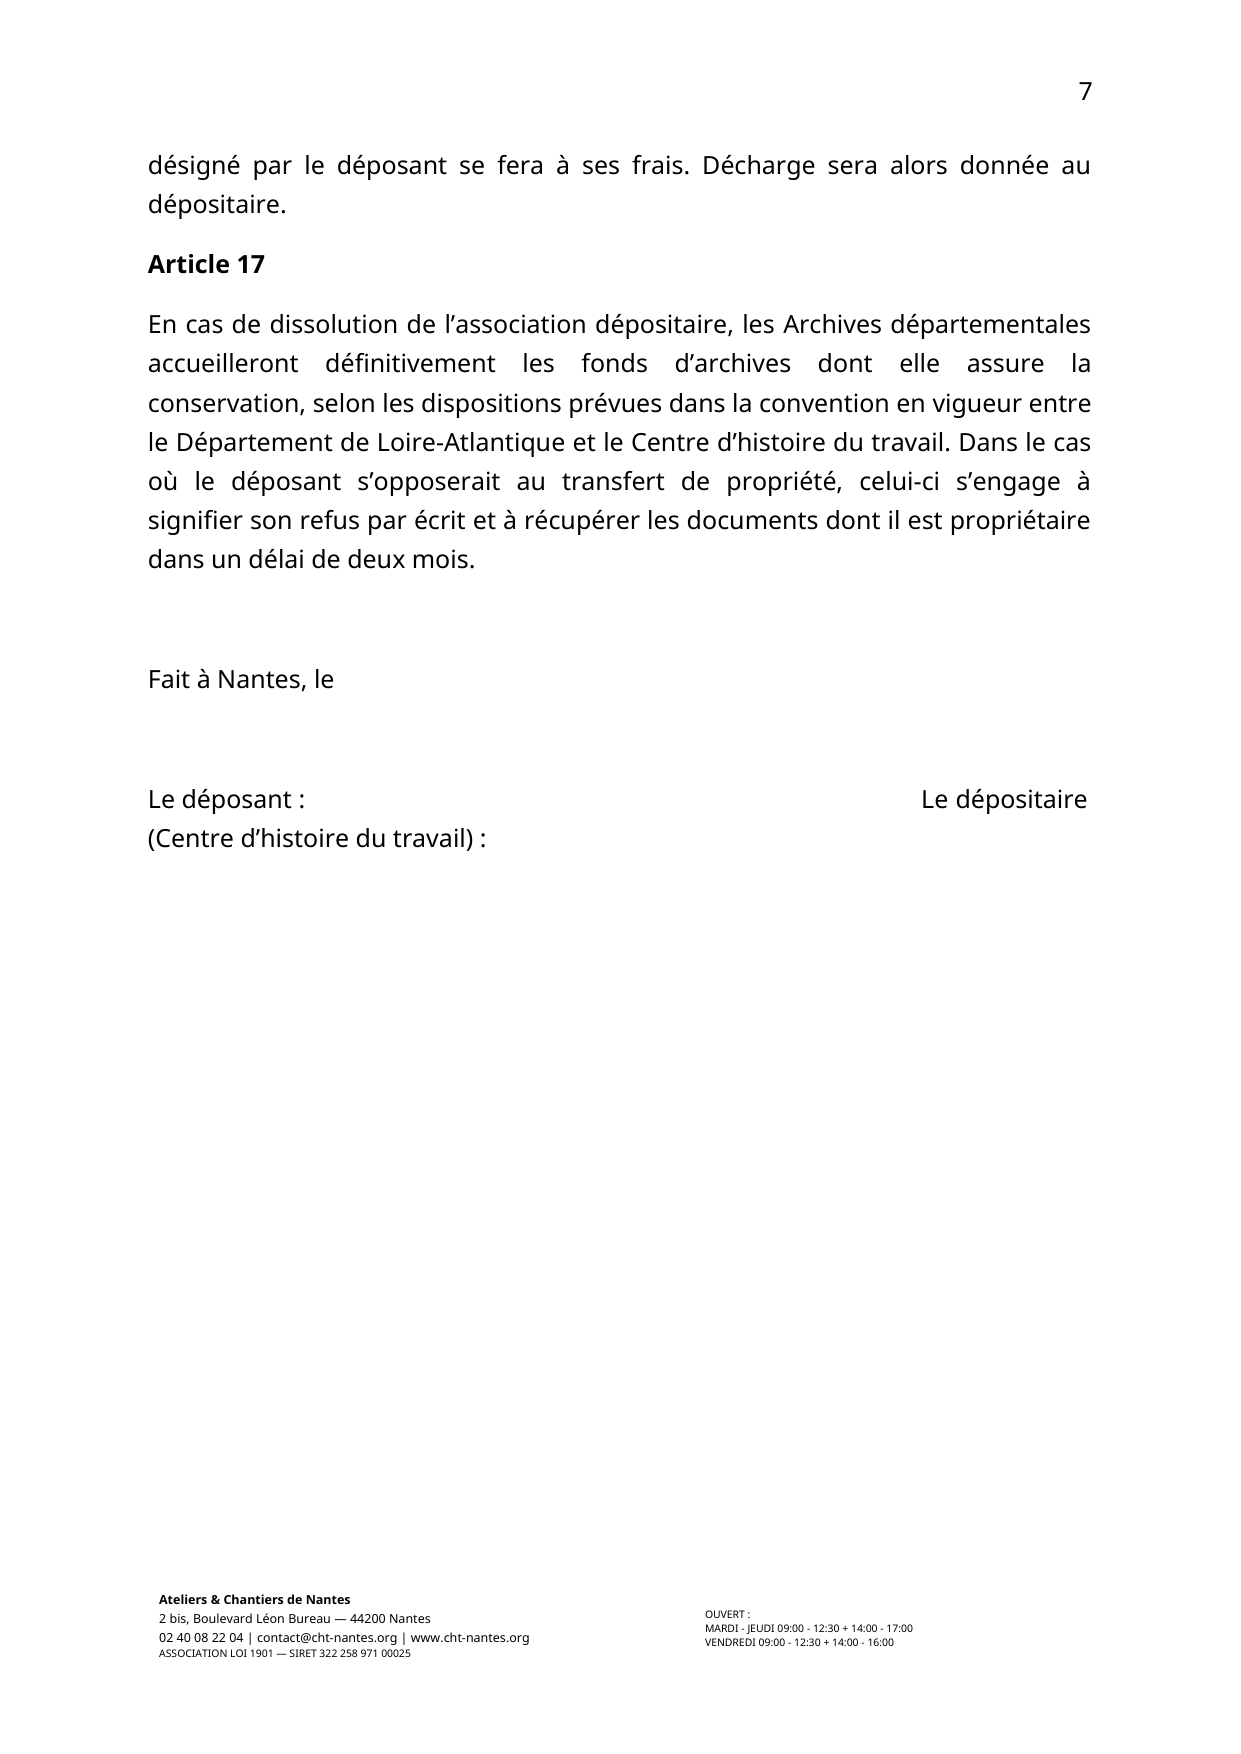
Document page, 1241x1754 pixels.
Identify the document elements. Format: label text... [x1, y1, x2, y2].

text En cas de dissolution de l’association dépositaire, les Archives départementales accueilleront définitivement les fonds d’archives dont elle assure la conservation, selon les dispositions prévues dans la convention en vigueur entre le Département de Loire-Atlantique et le Centre d’histoire du travail. Dans le cas où le déposant s’opposerait au transfert de propriété, celui-ci s’engage à signifier son refus par écrit et à récupérer les documents dont il est propriétaire dans un délai de deux mois. [148, 307, 1092, 576]
text Article 17 [148, 247, 1092, 281]
text désigné par le déposant se fera à ses frais. Décharge sera alors donnée au dépositaire. [148, 148, 1092, 221]
text Fait à Nantes, le [148, 662, 1092, 696]
text Le déposant : Le dépositaire (Centre d’histoire du travail) : [148, 782, 1092, 855]
